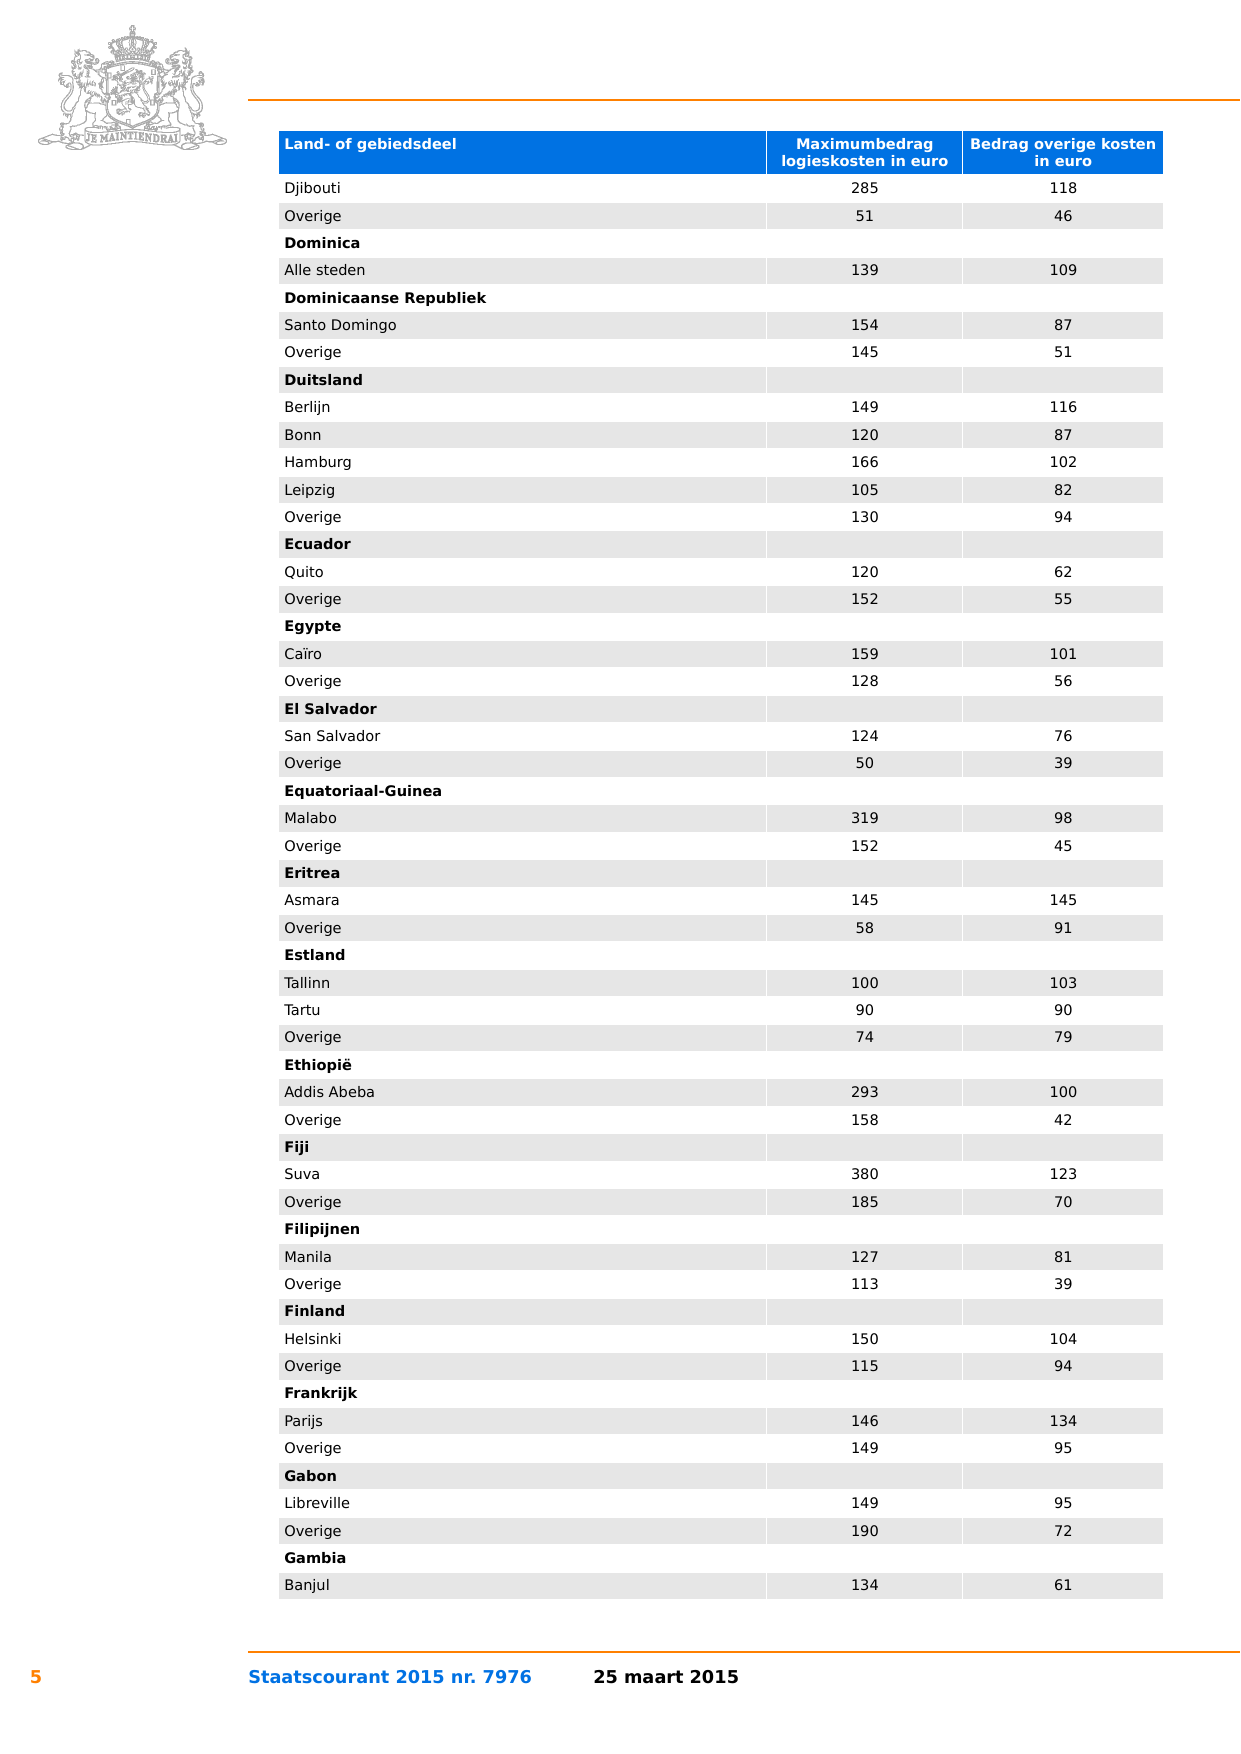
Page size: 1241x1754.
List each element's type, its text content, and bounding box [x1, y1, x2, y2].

table_cell Overige [279, 1189, 766, 1215]
table_cell 101 [963, 641, 1163, 667]
table_cell Fiji [279, 1134, 766, 1161]
table_cell 82 [963, 477, 1163, 503]
table_cell Quito [279, 559, 766, 585]
table_cell 105 [767, 477, 962, 503]
table_cell Leipzig [279, 477, 766, 503]
table_cell 90 [767, 997, 962, 1023]
table_cell 120 [767, 559, 962, 585]
table_cell 185 [767, 1189, 962, 1215]
table_cell 380 [767, 1162, 962, 1188]
table_cell 91 [963, 915, 1163, 941]
table_cell Eritrea [279, 860, 766, 887]
table_cell 104 [963, 1326, 1163, 1352]
table_cell 120 [767, 422, 962, 448]
table_cell 152 [767, 586, 962, 613]
table_cell 58 [767, 915, 962, 941]
table_cell 145 [767, 340, 962, 366]
table_cell Overige [279, 504, 766, 530]
table_cell 39 [963, 1271, 1163, 1297]
table_cell 90 [963, 997, 1163, 1023]
table_cell Addis Abeba [279, 1079, 766, 1106]
table_cell [767, 860, 962, 887]
table_cell [963, 1134, 1163, 1161]
table_cell Banjul [279, 1573, 766, 1599]
table_cell Bonn [279, 422, 766, 448]
table_cell Suva [279, 1162, 766, 1188]
table_cell 190 [767, 1518, 962, 1544]
table_cell [767, 1545, 962, 1571]
table_cell 51 [963, 340, 1163, 366]
table_cell Djibouti [279, 175, 766, 202]
table_cell 95 [963, 1490, 1163, 1517]
table_cell 87 [963, 312, 1163, 339]
table_cell [963, 1299, 1163, 1325]
table_cell Frankrijk [279, 1381, 766, 1407]
table_cell 285 [767, 175, 962, 202]
table_header Land- of gebiedsdeel [279, 131, 766, 174]
table_cell Ethiopië [279, 1052, 766, 1078]
table_cell 115 [767, 1353, 962, 1380]
table_cell 123 [963, 1162, 1163, 1188]
table_cell El Salvador [279, 696, 766, 722]
table_cell [767, 1463, 962, 1489]
table_cell Equatoriaal-Guinea [279, 778, 766, 804]
table_cell 70 [963, 1189, 1163, 1215]
table_cell Helsinki [279, 1326, 766, 1352]
table_cell 109 [963, 258, 1163, 284]
table_cell 55 [963, 586, 1163, 613]
table_cell Egypte [279, 614, 766, 640]
table_cell [963, 860, 1163, 887]
table_cell 87 [963, 422, 1163, 448]
table_cell Alle steden [279, 258, 766, 284]
table_cell Overige [279, 1025, 766, 1051]
table_cell Malabo [279, 805, 766, 832]
table_cell 150 [767, 1326, 962, 1352]
table_cell 100 [767, 970, 962, 996]
table_cell [767, 614, 962, 640]
table_cell San Salvador [279, 723, 766, 749]
table_header Maximumbedrag logieskosten in euro [767, 131, 962, 174]
table_cell 39 [963, 751, 1163, 777]
table_cell [963, 614, 1163, 640]
table_cell 94 [963, 1353, 1163, 1380]
table_cell [767, 943, 962, 969]
table_cell 50 [767, 751, 962, 777]
table_cell Manila [279, 1244, 766, 1270]
table_cell 130 [767, 504, 962, 530]
table_cell [963, 1545, 1163, 1571]
table_cell 154 [767, 312, 962, 339]
table_cell 293 [767, 1079, 962, 1106]
table_cell 319 [767, 805, 962, 832]
table_cell [767, 1216, 962, 1243]
table_cell 146 [767, 1408, 962, 1434]
table_cell [963, 1052, 1163, 1078]
table_cell 94 [963, 504, 1163, 530]
table_cell Parijs [279, 1408, 766, 1434]
table_cell [767, 285, 962, 311]
table_cell [963, 230, 1163, 256]
table_cell Overige [279, 1107, 766, 1133]
table_cell Overige [279, 586, 766, 613]
table_cell 149 [767, 1436, 962, 1462]
table_cell [767, 531, 962, 558]
table_cell Gabon [279, 1463, 766, 1489]
table_cell [963, 1216, 1163, 1243]
table_cell [767, 1299, 962, 1325]
table_cell Dominicaanse Republiek [279, 285, 766, 311]
table_cell Overige [279, 833, 766, 859]
table_cell Tallinn [279, 970, 766, 996]
table_cell 103 [963, 970, 1163, 996]
table_cell 98 [963, 805, 1163, 832]
table_cell Asmara [279, 888, 766, 914]
table_cell Ecuador [279, 531, 766, 558]
table_cell 145 [963, 888, 1163, 914]
table_cell Overige [279, 203, 766, 229]
table_cell [767, 1381, 962, 1407]
table_cell 139 [767, 258, 962, 284]
table_cell Hamburg [279, 449, 766, 476]
table_cell Overige [279, 751, 766, 777]
table_cell 127 [767, 1244, 962, 1270]
table_cell Overige [279, 669, 766, 695]
table_cell 116 [963, 395, 1163, 421]
table_cell 51 [767, 203, 962, 229]
table_cell Caïro [279, 641, 766, 667]
table_cell [767, 230, 962, 256]
table_cell 124 [767, 723, 962, 749]
table_cell [963, 1463, 1163, 1489]
table_cell 100 [963, 1079, 1163, 1106]
table_cell 95 [963, 1436, 1163, 1462]
table_cell 152 [767, 833, 962, 859]
table_cell [767, 778, 962, 804]
table_cell [963, 696, 1163, 722]
table_cell Gambia [279, 1545, 766, 1571]
table_cell [963, 531, 1163, 558]
table_cell [767, 1134, 962, 1161]
table_cell Overige [279, 1436, 766, 1462]
table_cell [767, 1052, 962, 1078]
table_cell 149 [767, 395, 962, 421]
table_cell 46 [963, 203, 1163, 229]
table_cell Overige [279, 340, 766, 366]
table_cell 134 [767, 1573, 962, 1599]
table_cell Libreville [279, 1490, 766, 1517]
table_cell Duitsland [279, 367, 766, 393]
table_cell 118 [963, 175, 1163, 202]
table_cell 62 [963, 559, 1163, 585]
table_cell 134 [963, 1408, 1163, 1434]
table_cell Dominica [279, 230, 766, 256]
table_cell Overige [279, 1271, 766, 1297]
table_cell [963, 943, 1163, 969]
table_cell 61 [963, 1573, 1163, 1599]
table_cell Estland [279, 943, 766, 969]
table_cell [767, 367, 962, 393]
table_cell 45 [963, 833, 1163, 859]
table_cell [963, 1381, 1163, 1407]
table_cell 113 [767, 1271, 962, 1297]
table_cell 81 [963, 1244, 1163, 1270]
table_cell 56 [963, 669, 1163, 695]
table_cell Overige [279, 915, 766, 941]
table_cell [767, 696, 962, 722]
table_cell [963, 367, 1163, 393]
table_cell Tartu [279, 997, 766, 1023]
table_cell 128 [767, 669, 962, 695]
table_cell 42 [963, 1107, 1163, 1133]
table_cell Berlijn [279, 395, 766, 421]
table_cell 72 [963, 1518, 1163, 1544]
table_cell [963, 778, 1163, 804]
table_cell Overige [279, 1518, 766, 1544]
table_cell 74 [767, 1025, 962, 1051]
table_cell Overige [279, 1353, 766, 1380]
picture [38, 25, 227, 150]
table_cell [963, 285, 1163, 311]
table_cell Santo Domingo [279, 312, 766, 339]
table_cell 102 [963, 449, 1163, 476]
table_cell 158 [767, 1107, 962, 1133]
table_cell 76 [963, 723, 1163, 749]
table_cell 149 [767, 1490, 962, 1517]
table_cell Filipijnen [279, 1216, 766, 1243]
table_cell 145 [767, 888, 962, 914]
table_cell Finland [279, 1299, 766, 1325]
table_cell 79 [963, 1025, 1163, 1051]
table_header Bedrag overige kosten in euro [963, 131, 1163, 174]
table_cell 159 [767, 641, 962, 667]
table_cell 166 [767, 449, 962, 476]
